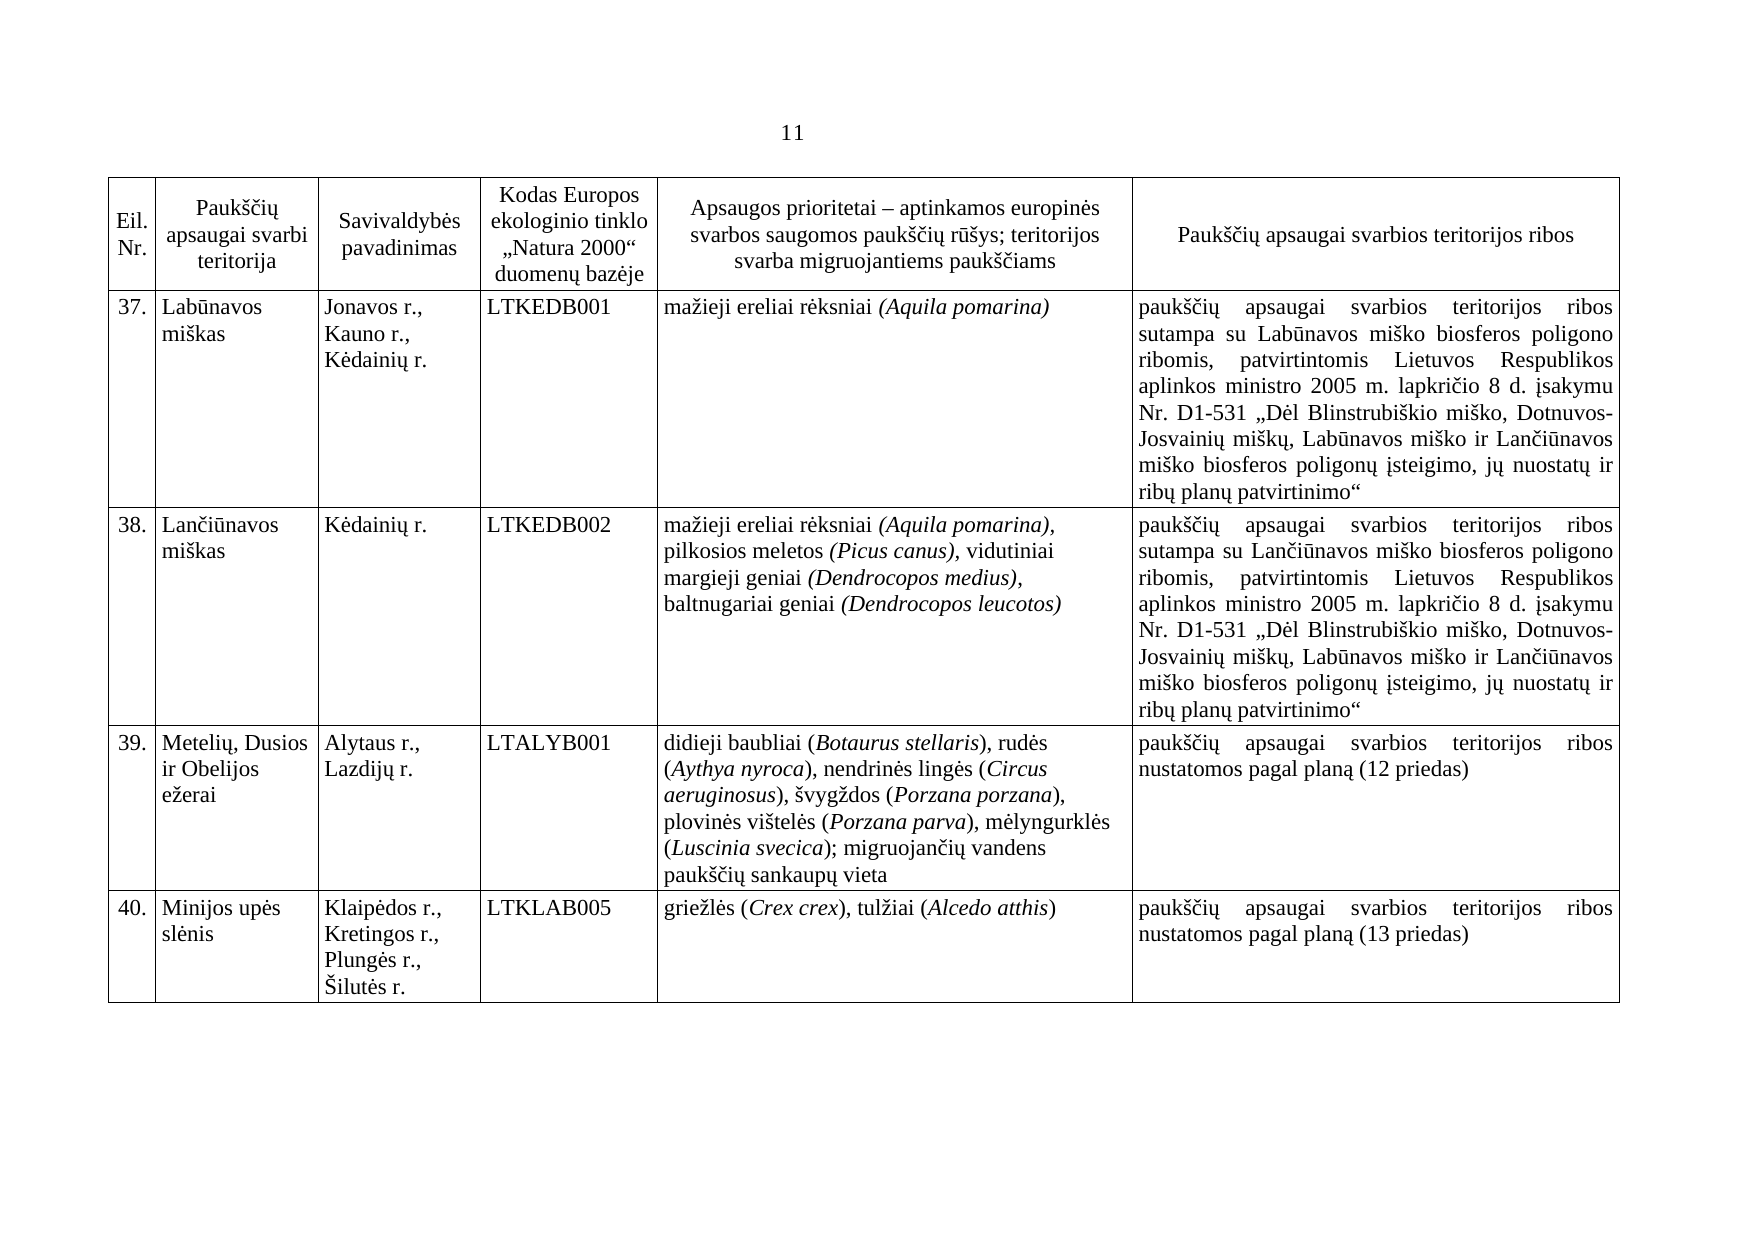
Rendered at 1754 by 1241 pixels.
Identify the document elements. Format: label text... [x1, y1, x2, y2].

table_cell Kėdainių r. [319, 508, 480, 725]
table_header Paukščių apsaugai svarbi teritorija [156, 178, 318, 289]
table_cell paukščių apsaugai svarbios teritorijos ribos sutampa su Labūnavos miško biosferos poligono ribomis, patvirtintomis Lietuvos Respublikos aplinkos ministro 2005 m. lapkričio 8 d. įsakymu Nr. D1-531 „Dėl Blinstrubiškio miško, Dotnuvos-Josvainių miškų, Labūnavos miško ir Lančiūnavos miško biosferos poligonų įsteigimo, jų nuostatų ir ribų planų patvirtinimo“ [1133, 291, 1619, 507]
table_cell Lančiūnavos miškas [156, 508, 318, 725]
table_cell paukščių apsaugai svarbios teritorijos ribos nustatomos pagal planą (12 priedas) [1133, 726, 1619, 890]
table_header Paukščių apsaugai svarbios teritorijos ribos [1133, 178, 1619, 289]
table_cell paukščių apsaugai svarbios teritorijos ribos nustatomos pagal planą (13 priedas) [1133, 891, 1619, 1002]
table_cell Labūnavos miškas [156, 291, 318, 507]
table_cell Metelių, Dusios ir Obelijos ežerai [156, 726, 318, 890]
table_header Eil. Nr. [109, 178, 155, 289]
table_cell LTKEDB002 [481, 508, 657, 725]
table_cell Minijos upės slėnis [156, 891, 318, 1002]
table_cell mažieji ereliai rėksniai (Aquila pomarina), pilkosios meletos (Picus canus), vidutiniai margieji geniai (Dendrocopos medius), baltnugariai geniai (Dendrocopos leucotos) [658, 508, 1132, 725]
table_cell mažieji ereliai rėksniai (Aquila pomarina) [658, 291, 1132, 507]
table_header Apsaugos prioritetai – aptinkamos europinės svarbos saugomos paukščių rūšys; teritorijos svarba migruojantiems paukščiams [658, 178, 1132, 289]
table_header Savivaldybės pavadinimas [319, 178, 480, 289]
table_cell 37. [109, 291, 155, 507]
table_cell Jonavos r., Kauno r., Kėdainių r. [319, 291, 480, 507]
table_cell didieji baubliai (Botaurus stellaris), rudės (Aythya nyroca), nendrinės lingės (Circus aeruginosus), švygždos (Porzana porzana), plovinės vištelės (Porzana parva), mėlyngurklės (Luscinia svecica); migruojančių vandens paukščių sankaupų vieta [658, 726, 1132, 890]
table_cell LTALYB001 [481, 726, 657, 890]
table_cell 38. [109, 508, 155, 725]
table_cell griežlės (Crex crex), tulžiai (Alcedo atthis) [658, 891, 1132, 1002]
table_cell 40. [109, 891, 155, 1002]
table_cell Alytaus r., Lazdijų r. [319, 726, 480, 890]
table_header Kodas Europos ekologinio tinklo „Natura 2000“ duomenų bazėje [481, 178, 657, 289]
table_cell 39. [109, 726, 155, 890]
table_cell LTKEDB001 [481, 291, 657, 507]
table_cell paukščių apsaugai svarbios teritorijos ribos sutampa su Lančiūnavos miško biosferos poligono ribomis, patvirtintomis Lietuvos Respublikos aplinkos ministro 2005 m. lapkričio 8 d. įsakymu Nr. D1-531 „Dėl Blinstrubiškio miško, Dotnuvos-Josvainių miškų, Labūnavos miško ir Lančiūnavos miško biosferos poligonų įsteigimo, jų nuostatų ir ribų planų patvirtinimo“ [1133, 508, 1619, 725]
table_cell LTKLAB005 [481, 891, 657, 1002]
table_cell Klaipėdos r., Kretingos r., Plungės r., Šilutės r. [319, 891, 480, 1002]
